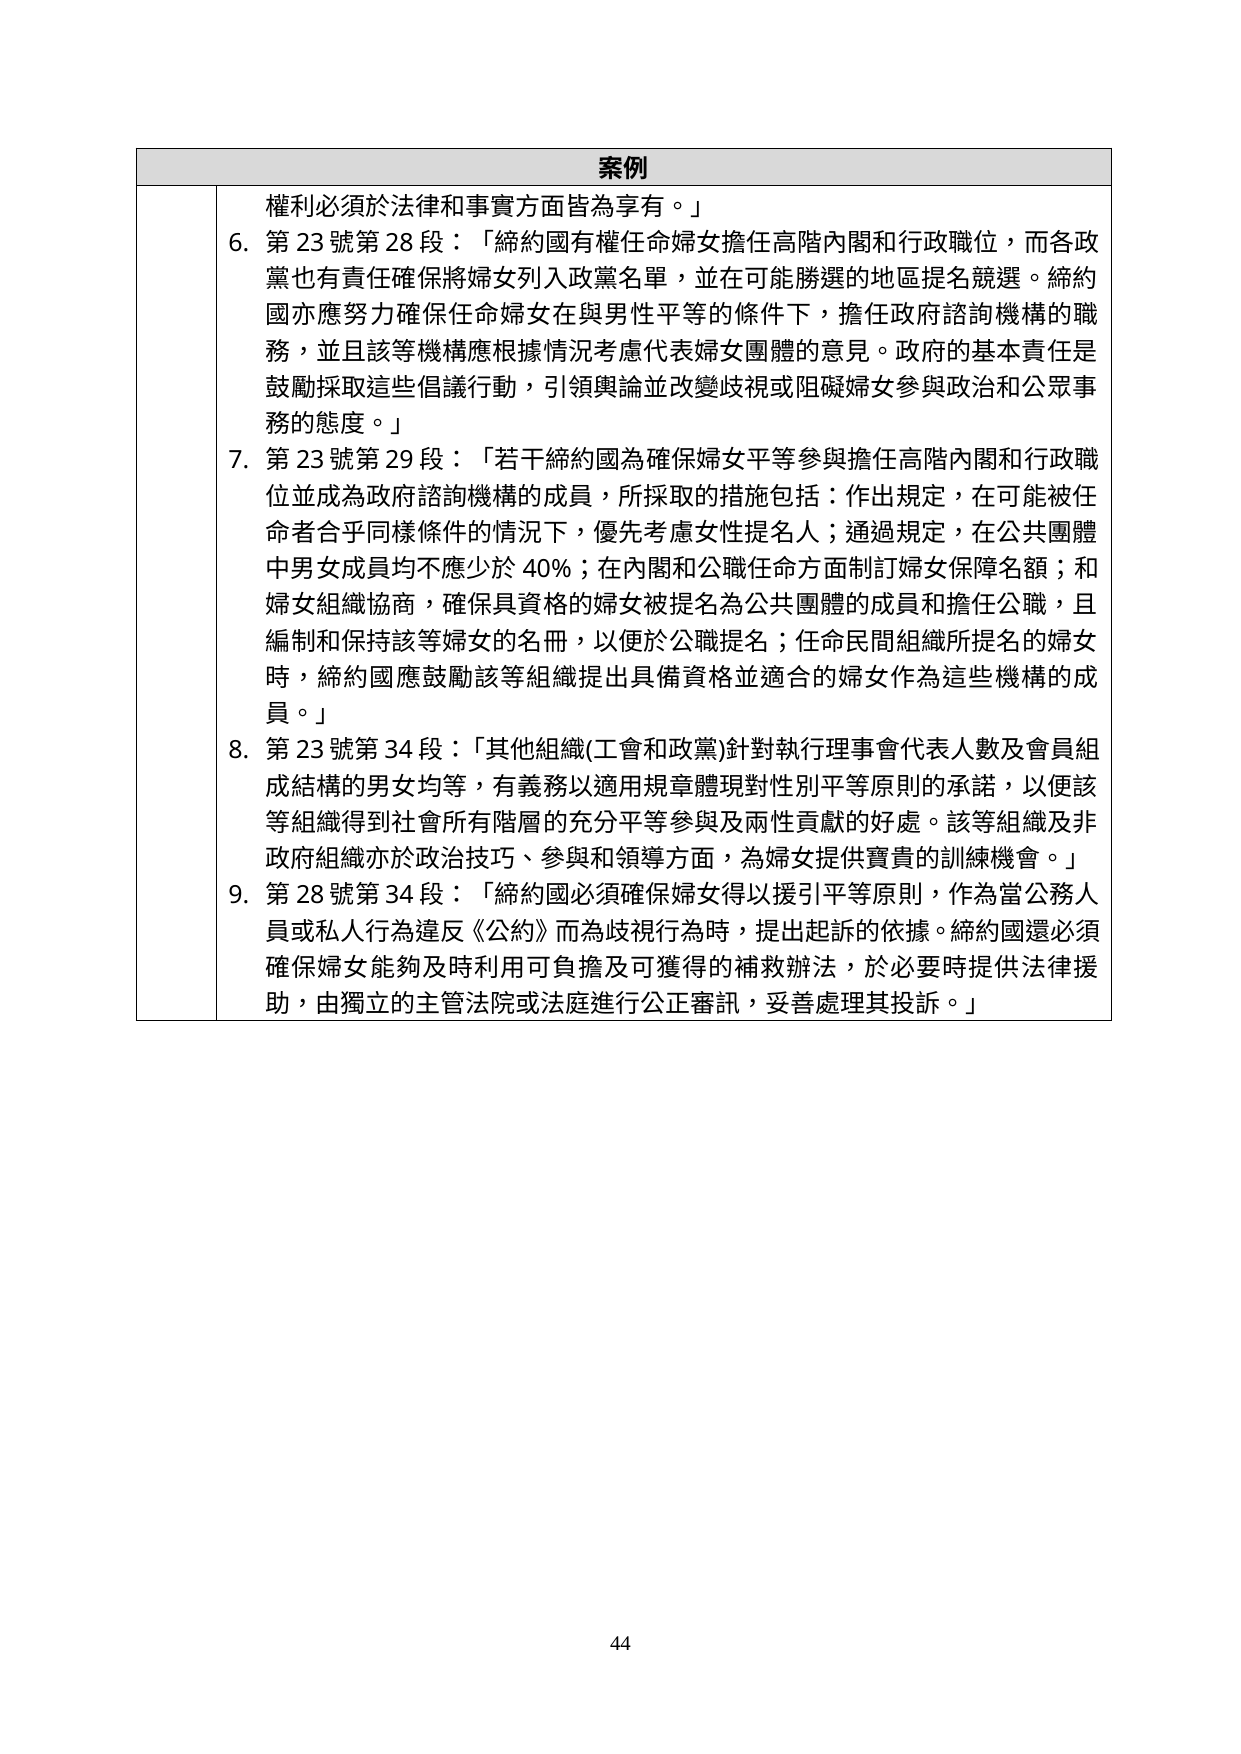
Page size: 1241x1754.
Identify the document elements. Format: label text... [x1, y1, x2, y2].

table_cell 權利必須於法律和事實方面皆為享有。」 第23號第28段：「締約國有權任命婦女擔任高階內閣和行政職位，而各政黨也有責任確保將婦女列入政黨名單，並在可能勝選的地區提名競選。締約國亦應努力確保任命婦女在與男性平等的條件下，擔任政府諮詢機構的職務，並且該等機構應根據情況考慮代表婦女團體的意見。政府的基本責任是鼓勵採取這些倡議行動，引領輿論並改變歧視或阻礙婦女參與政治和公眾事務的態度。」 第23號第29段：「若干締約國為確保婦女平等參與擔任高階內閣和行政職位並成為政府諮詢機構的成員，所採取的措施包括：作出規定，在可能被任命者合乎同樣條件的情況下，優先考慮女性提名人；通過規定，在公共團體中男女成員均不應少於40%；在內閣和公職任命方面制訂婦女保障名額；和婦女組織協商，確保具資格的婦女被提名為公共團體的成員和擔任公職，且編制和保持該等婦女的名冊，以便於公職提名；任命民間組織所提名的婦女時，締約國應鼓勵該等組織提出具備資格並適合的婦女作為這些機構的成員。」 第23號第34段：「其他組織(工會和政黨)針對執行理事會代表人數及會員組成結構的男女均等，有義務以適用規章體現對性別平等原則的承諾，以便該等組織得到社會所有階層的充分平等參與及兩性貢獻的好處。該等組織及非政府組織亦於政治技巧、參與和領導方面，為婦女提供寶貴的訓練機會。」 第28號第34段：「締約國必須確保婦女得以援引平等原則，作為當公務人員或私人行為違反《公約》而為歧視行為時，提出起訴的依據。締約國還必須確保婦女能夠及時利用可負擔及可獲得的補救辦法，於必要時提供法律援助，由獨立的主管法院或法庭進行公正審訊，妥善處理其投訴。」 [217, 186, 1111, 1020]
table_cell [137, 186, 216, 1020]
table_header 案例 [137, 149, 1111, 185]
